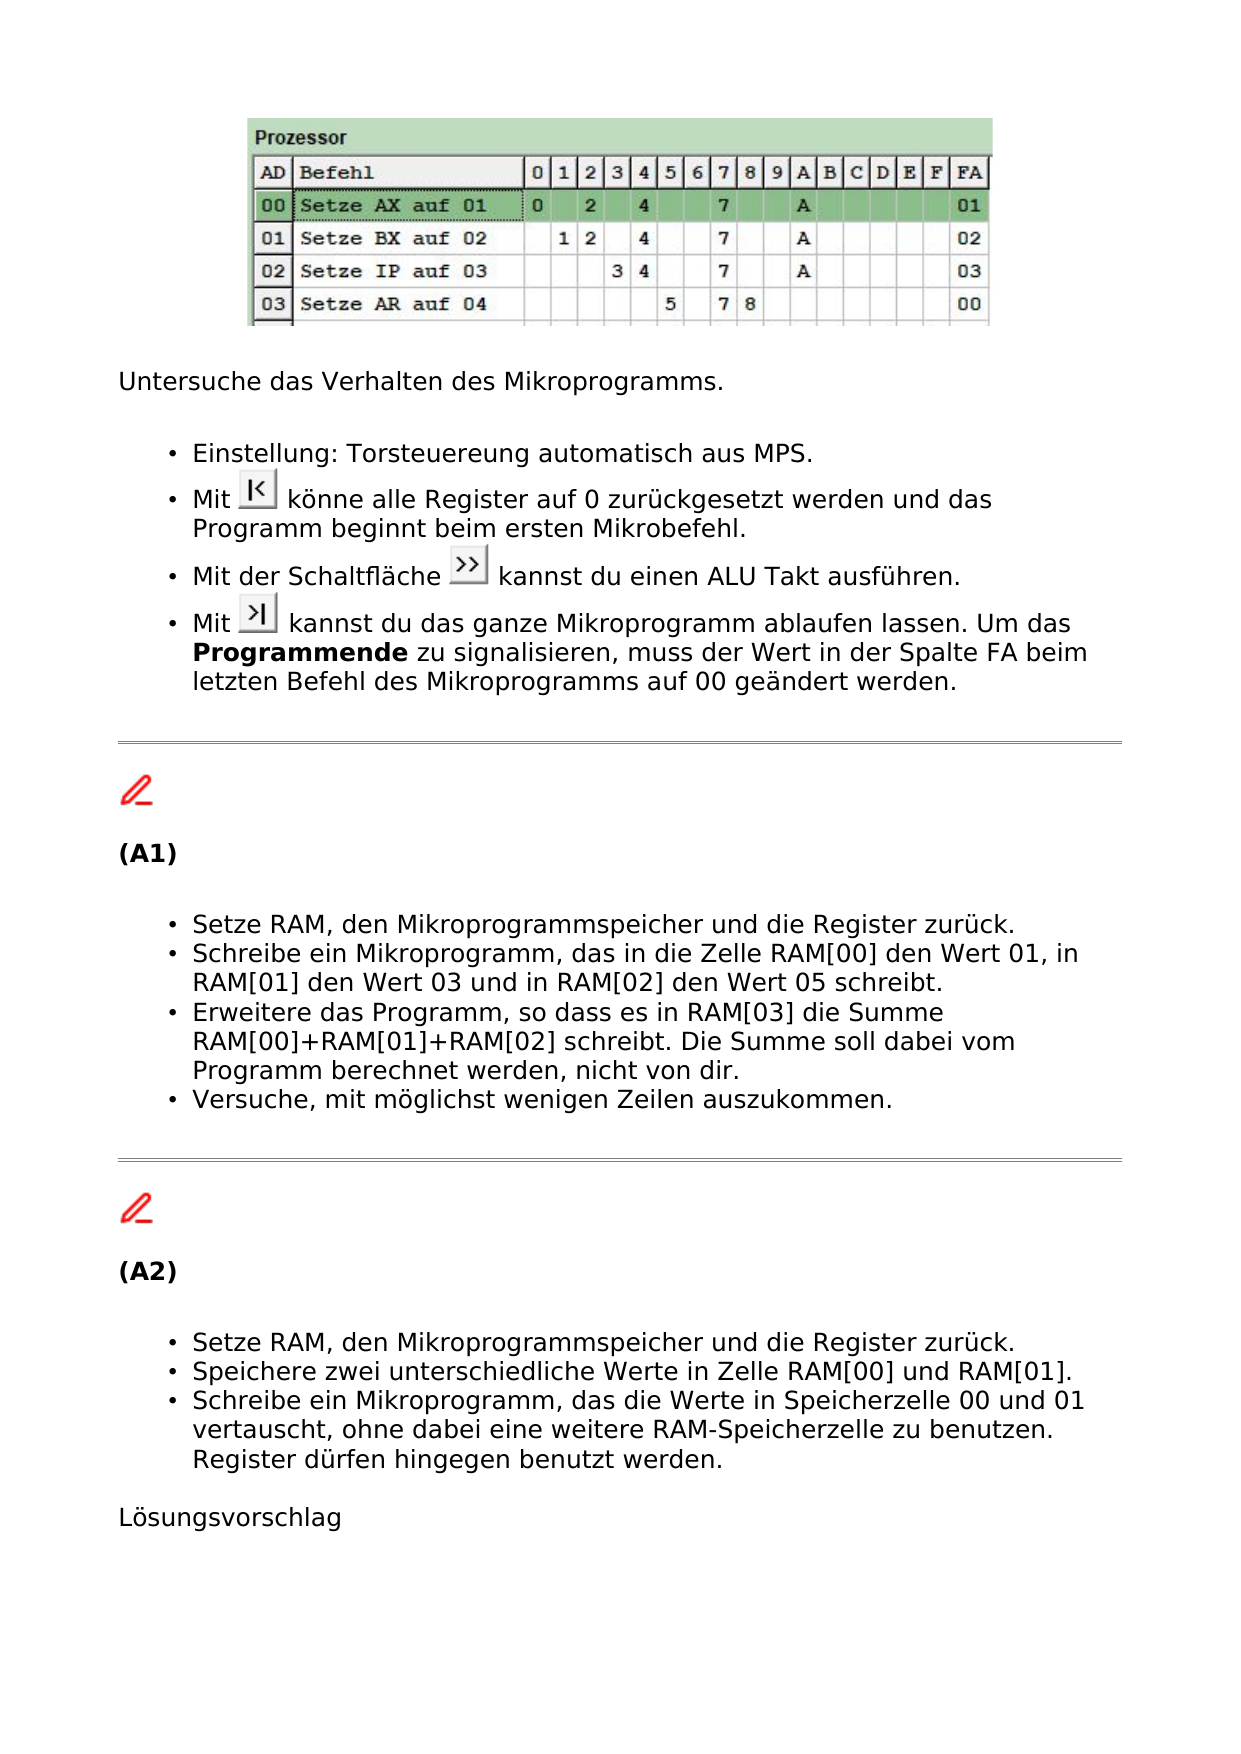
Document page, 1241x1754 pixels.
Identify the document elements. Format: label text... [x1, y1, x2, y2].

picture [449, 543, 490, 586]
list Schreibe ein Mikroprogramm, das die Werte in Speicherzelle 00 und 01 vertauscht, ohne dabei eine weitere RAM-Speicherzelle zu benutzen. Register dürfen hingegen benutzt werden. [177, 1386, 1122, 1474]
list Mit kannst du das ganze Mikroprogramm ablaufen lassen. Um das Programmende zu signalisieren, muss der Wert in der Spalte FA beim letzten Befehl des Mikroprogramms auf 00 geändert werden. [177, 592, 1122, 697]
list Speichere zwei unterschiedliche Werte in Zelle RAM[00] und RAM[01]. [177, 1357, 1122, 1386]
list Schreibe ein Mikroprogramm, das in die Zelle RAM[00] den Wert 01, in RAM[01] den Wert 03 und in RAM[02] den Wert 05 schreibt. [177, 939, 1122, 998]
list Setze RAM, den Mikroprogrammspeicher und die Register zurück. [177, 910, 1122, 939]
text Untersuche das Verhalten des Mikroprogramms. [118, 368, 1122, 397]
picture [118, 1190, 156, 1228]
picture [238, 467, 279, 509]
picture [238, 591, 281, 633]
list Mit könne alle Register auf 0 zurückgesetzt werden und das Programm beginnt beim ersten Mikrobefehl. [177, 468, 1122, 544]
list Erweitere das Programm, so dass es in RAM[03] die Summe RAM[00]+RAM[01]+RAM[02] schreibt. Die Summe soll dabei vom Programm berechnet werden, nicht von dir. [177, 998, 1122, 1085]
list Versuche, mit möglichst wenigen Zeilen auszukommen. [177, 1085, 1122, 1114]
list Setze RAM, den Mikroprogrammspeicher und die Register zurück. [177, 1328, 1122, 1357]
subtitle (A1) [118, 839, 1122, 868]
picture [118, 772, 156, 810]
subtitle (A2) [118, 1257, 1122, 1286]
picture [247, 118, 993, 326]
list Einstellung: Torsteuereung automatisch aus MPS. [177, 439, 1122, 468]
list Mit der Schaltfläche kannst du einen ALU Takt ausführen. [177, 544, 1122, 592]
text Lösungsvorschlag [118, 1503, 1122, 1533]
